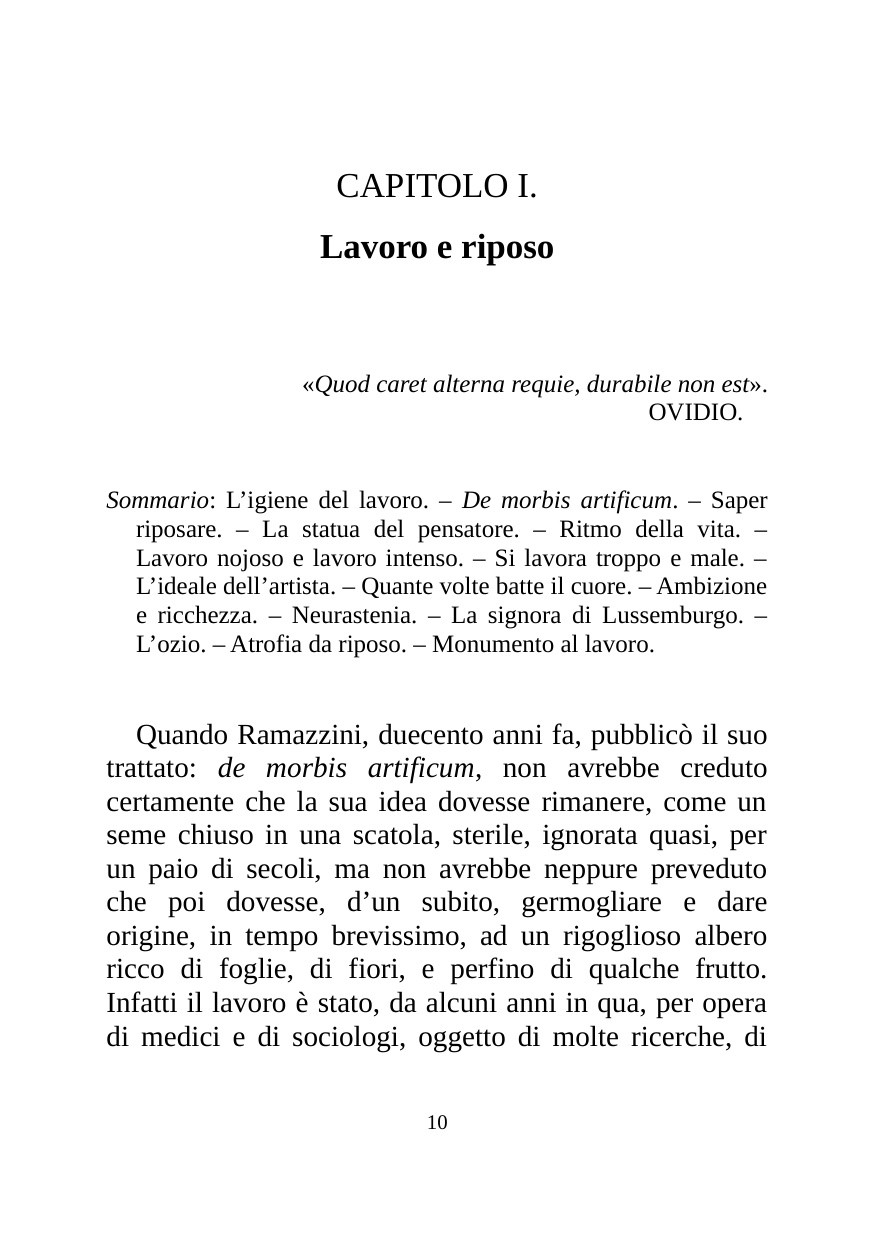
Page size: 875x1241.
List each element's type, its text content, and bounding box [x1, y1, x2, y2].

text Quando Ramazzini, duecento anni fa, pubblicò il suo trattato: de morbis artificum, non avrebbe creduto certamente che la sua idea dovesse rimanere, come un seme chiuso in una scatola, sterile, ignorata quasi, per un paio di secoli, ma non avrebbe neppure preveduto che poi dovesse, d’un subito, germogliare e dare origine, in tempo brevissimo, ad un rigoglioso albero ricco di foglie, di fiori, e perfino di qualche frutto. Infatti il lavoro è stato, da alcuni anni in qua, per opera di medici e di sociologi, oggetto di molte ricerche, di [106, 717, 768, 1052]
text OVIDIO. [106, 397, 743, 426]
text «Quod caret alterna requie, durabile non est». [106, 369, 768, 397]
subtitle CAPITOLO I. Lavoro e riposo [106, 165, 768, 266]
text Sommario: L’igiene del lavoro. – De morbis artificum. – Saper riposare. – La statua del pensatore. – Ritmo della vita. – Lavoro nojoso e lavoro intenso. – Si lavora troppo e male. – L’ideale dell’artista. – Quante volte batte il cuore. – Ambizione e ricchezza. – Neurastenia. – La signora di Lussemburgo. – L’ozio. – Atrofia da riposo. – Monumento al lavoro. [106, 485, 768, 658]
